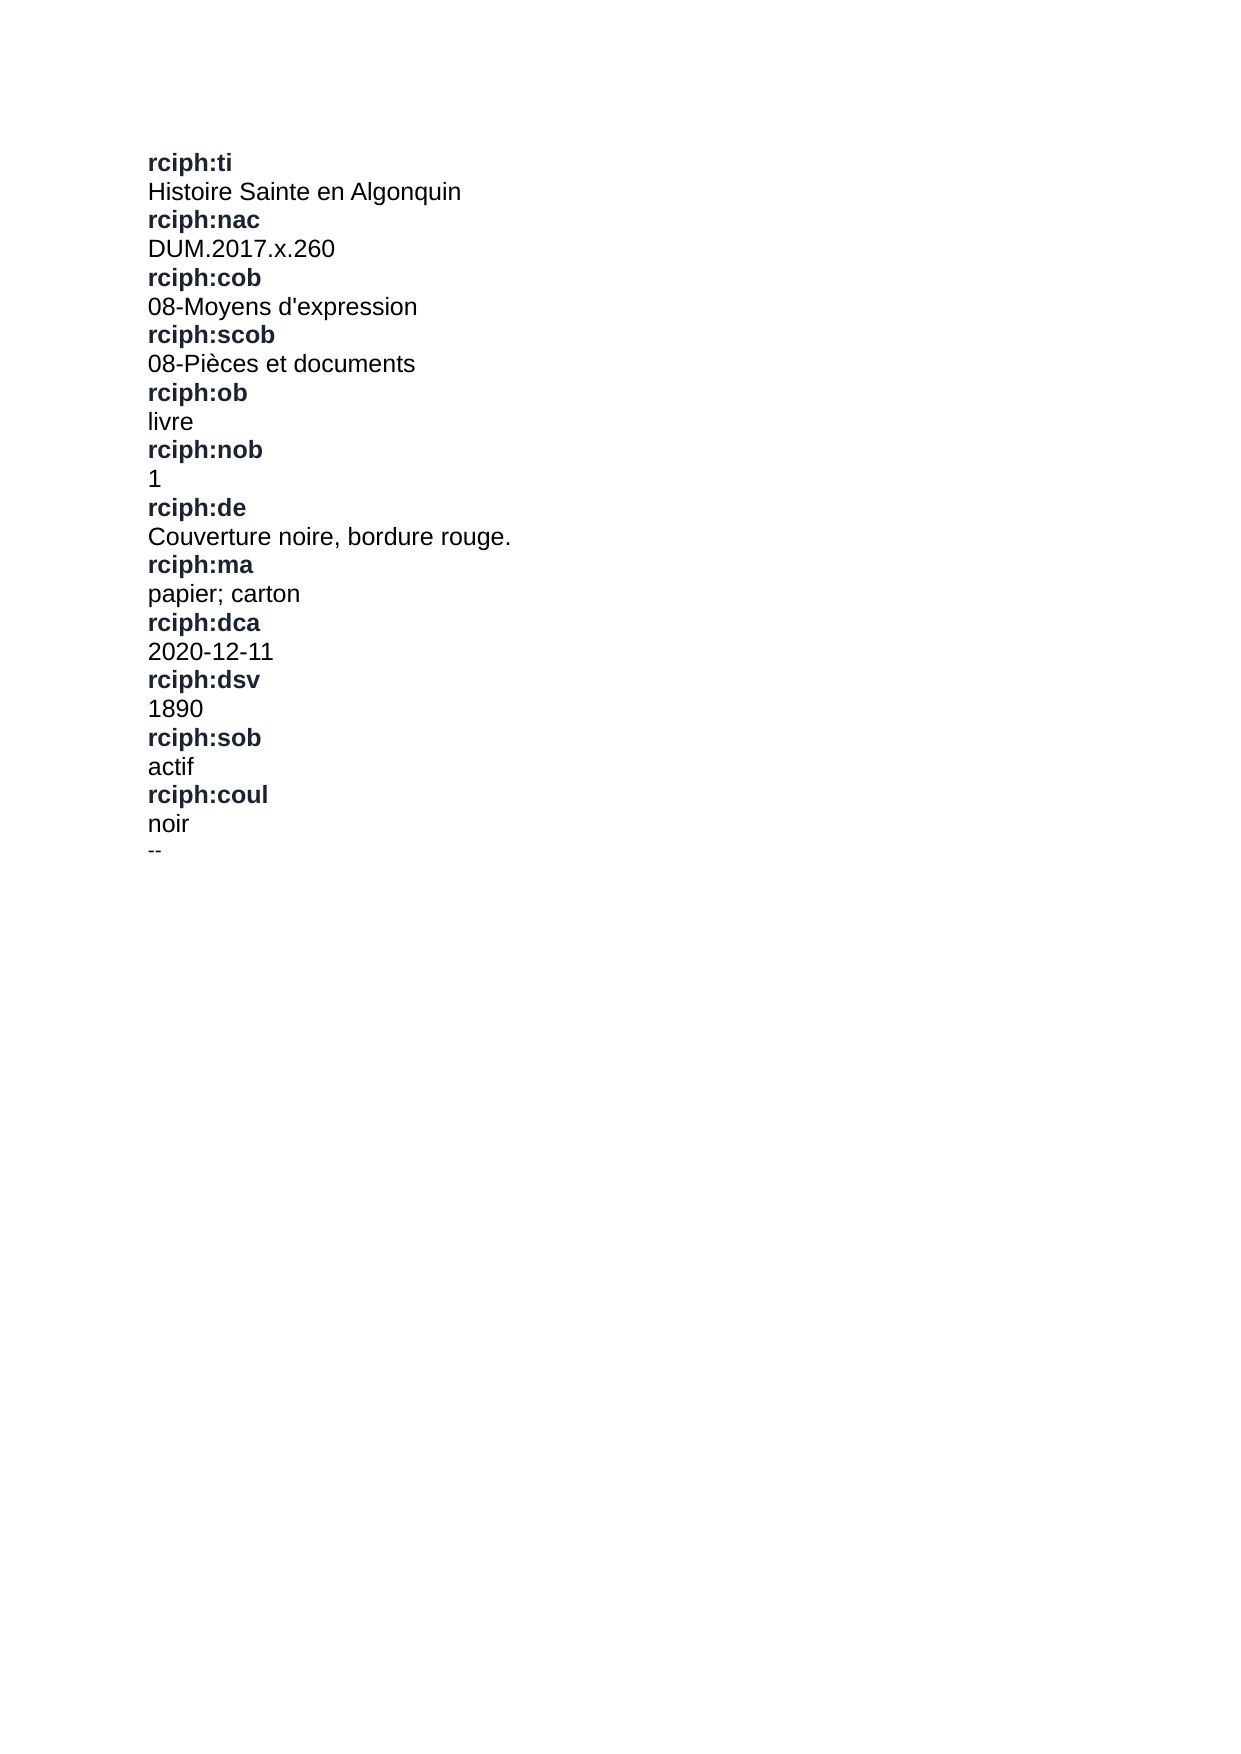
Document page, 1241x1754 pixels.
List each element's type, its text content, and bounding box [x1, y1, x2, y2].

text 2020-12-11 [148, 636, 1092, 665]
text rciph:nob [148, 435, 1092, 464]
text rciph:dca [148, 608, 1092, 636]
text papier; carton [148, 579, 1092, 608]
text rciph:cob [148, 263, 1092, 291]
text 1 [148, 464, 1092, 493]
text rciph:ti [148, 148, 1092, 176]
text rciph:ob [148, 378, 1092, 406]
text rciph:nac [148, 205, 1092, 234]
text actif [148, 751, 1092, 780]
text rciph:scob [148, 320, 1092, 349]
text noir [148, 809, 1092, 838]
text rciph:coul [148, 780, 1092, 809]
text rciph:sob [148, 723, 1092, 751]
text 08-Moyens d'expression [148, 291, 1092, 320]
text -- [148, 838, 1092, 862]
text DUM.2017.x.260 [148, 234, 1092, 263]
text rciph:dsv [148, 665, 1092, 694]
text 08-Pièces et documents [148, 349, 1092, 378]
text rciph:de [148, 493, 1092, 521]
text 1890 [148, 694, 1092, 723]
text Histoire Sainte en Algonquin [148, 176, 1092, 205]
text livre [148, 406, 1092, 435]
text Couverture noire, bordure rouge. [148, 521, 1092, 550]
text rciph:ma [148, 550, 1092, 579]
